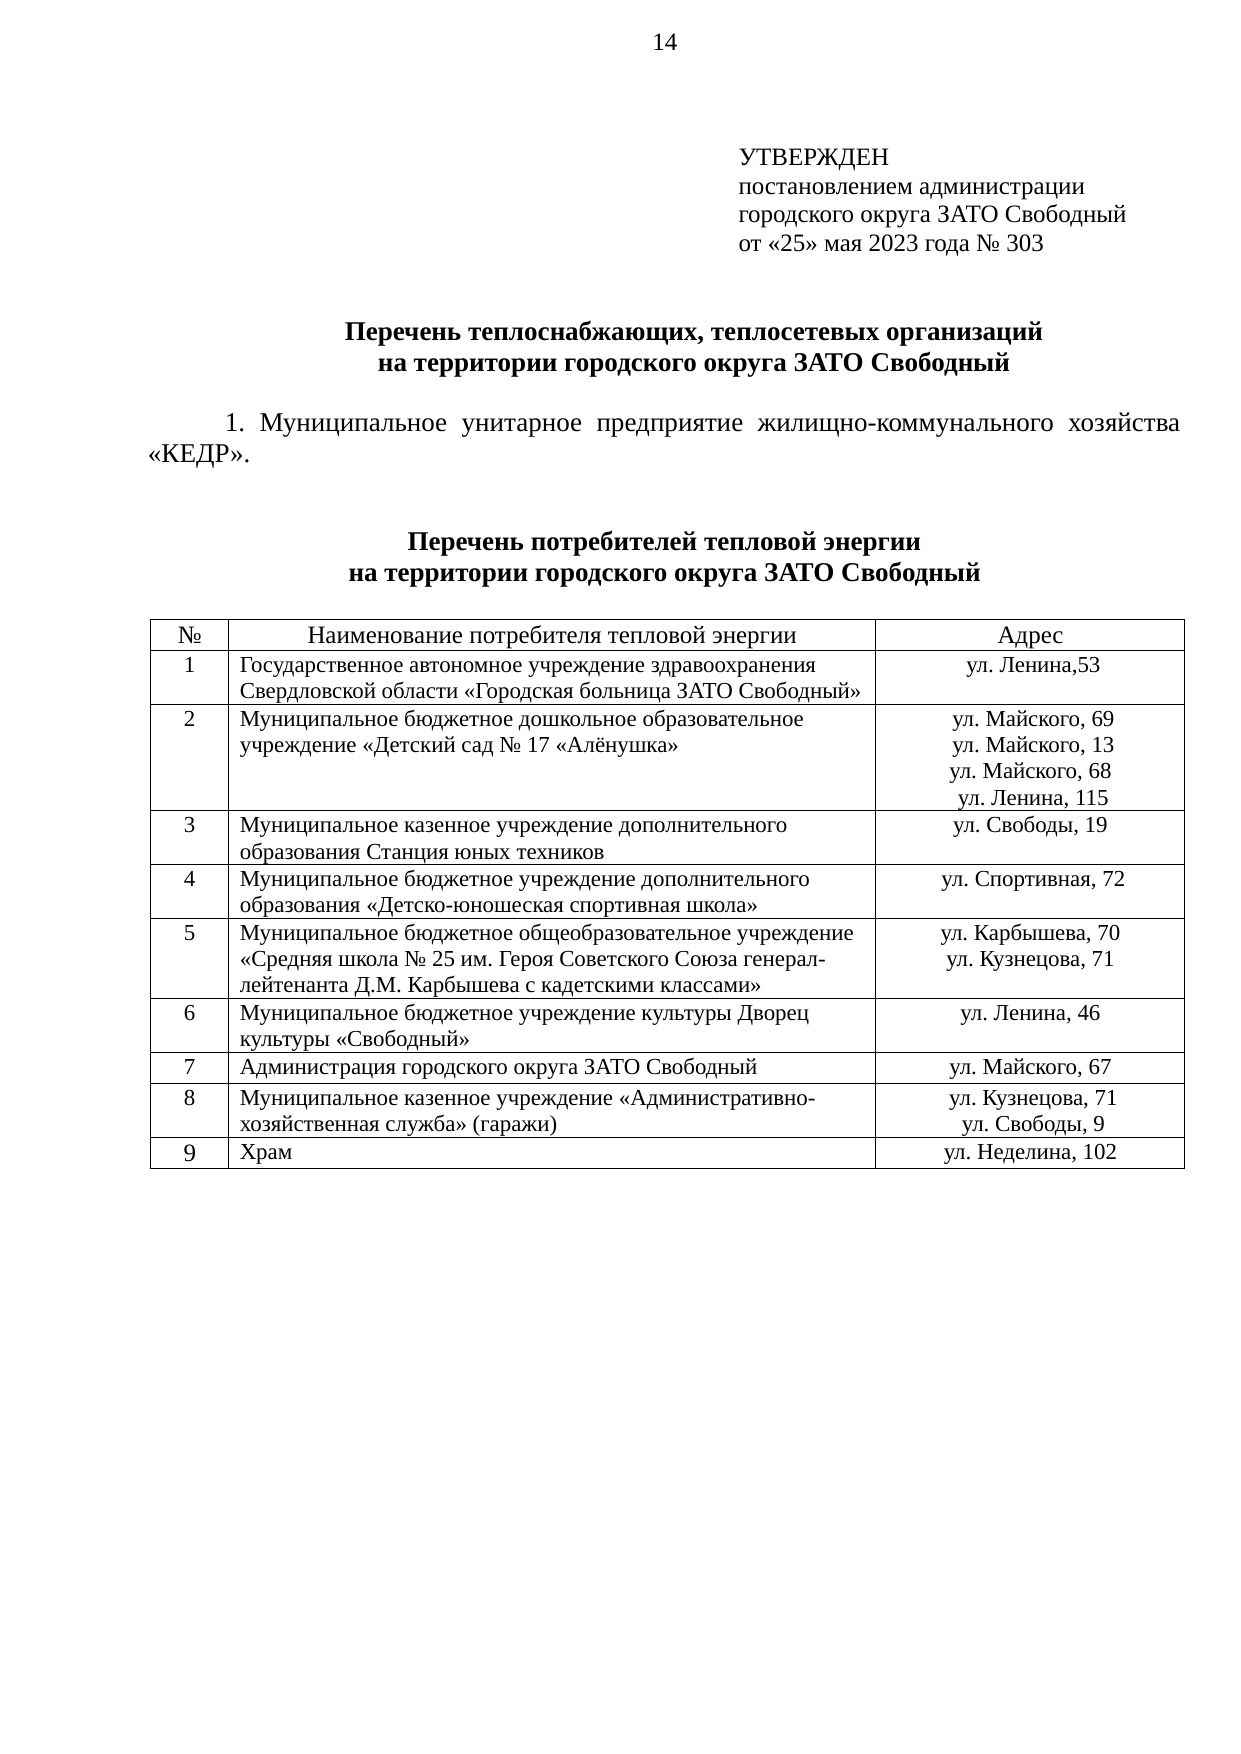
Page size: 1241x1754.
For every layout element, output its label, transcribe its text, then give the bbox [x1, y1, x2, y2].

table_cell ул. Спортивная, 72 [876, 865, 1184, 918]
text 1. Муниципальное унитарное предприятие жилищно-коммунального хозяйства «КЕДР». [148, 406, 1181, 468]
table_header Наименование потребителя тепловой энергии [229, 620, 875, 650]
text от «25» мая 2023 года № 303 [738, 228, 1181, 257]
table_cell Муниципальное казенное учреждение «Административно-хозяйственная служба» (гаражи) [229, 1084, 875, 1137]
text УТВЕРЖДЕН [738, 142, 1181, 171]
table_cell ул. Ленина,53 [876, 651, 1184, 704]
table_cell ул. Ленина, 46 [876, 999, 1184, 1052]
table_cell 9 [151, 1138, 228, 1168]
text Перечень теплоснабжающих, теплосетевых организаций [148, 314, 1181, 346]
table_cell 2 [151, 705, 228, 810]
table_cell Муниципальное бюджетное учреждение дополнительного образования «Детско-юношеская спортивная школа» [229, 865, 875, 918]
table_cell ул. Карбышева, 70 ул. Кузнецова, 71 [876, 919, 1184, 998]
table_header Адрес [876, 620, 1184, 650]
table_cell 4 [151, 865, 228, 918]
text городского округа ЗАТО Свободный [738, 199, 1181, 228]
table_cell ул. Майского, 67 [876, 1053, 1184, 1083]
table_header № [151, 620, 228, 650]
table_cell Муниципальное казенное учреждение дополнительного образования Станция юных техников [229, 811, 875, 864]
table_cell Муниципальное бюджетное учреждение культуры Дворец культуры «Свободный» [229, 999, 875, 1052]
table_cell ул. Свободы, 19 [876, 811, 1184, 864]
table_cell Храм [229, 1138, 875, 1168]
text Перечень потребителей тепловой энергии [148, 525, 1181, 557]
text на территории городского округа ЗАТО Свободный [148, 557, 1181, 588]
table_cell 1 [151, 651, 228, 704]
table_cell Муниципальное бюджетное общеобразовательное учреждение «Средняя школа № 25 им. Героя Советского Союза генерал-лейтенанта Д.М. Карбышева с кадетскими классами» [229, 919, 875, 998]
table_cell ул. Кузнецова, 71 ул. Свободы, 9 [876, 1084, 1184, 1137]
table_cell 6 [151, 999, 228, 1052]
table_cell ул. Неделина, 102 [876, 1138, 1184, 1168]
table_cell Государственное автономное учреждение здравоохранения Свердловской области «Городская больница ЗАТО Свободный» [229, 651, 875, 704]
table_cell ул. Майского, 69 ул. Майского, 13 ул. Майского, 68 ул. Ленина, 115 [876, 705, 1184, 810]
text на территории городского округа ЗАТО Свободный [148, 346, 1181, 377]
table_cell 8 [151, 1084, 228, 1137]
table_cell Муниципальное бюджетное дошкольное образовательное учреждение «Детский сад № 17 «Алёнушка» [229, 705, 875, 810]
text постановлением администрации [738, 171, 1181, 199]
table_cell 3 [151, 811, 228, 864]
table_cell Администрация городского округа ЗАТО Свободный [229, 1053, 875, 1083]
table_cell 5 [151, 919, 228, 998]
table_cell 7 [151, 1053, 228, 1083]
